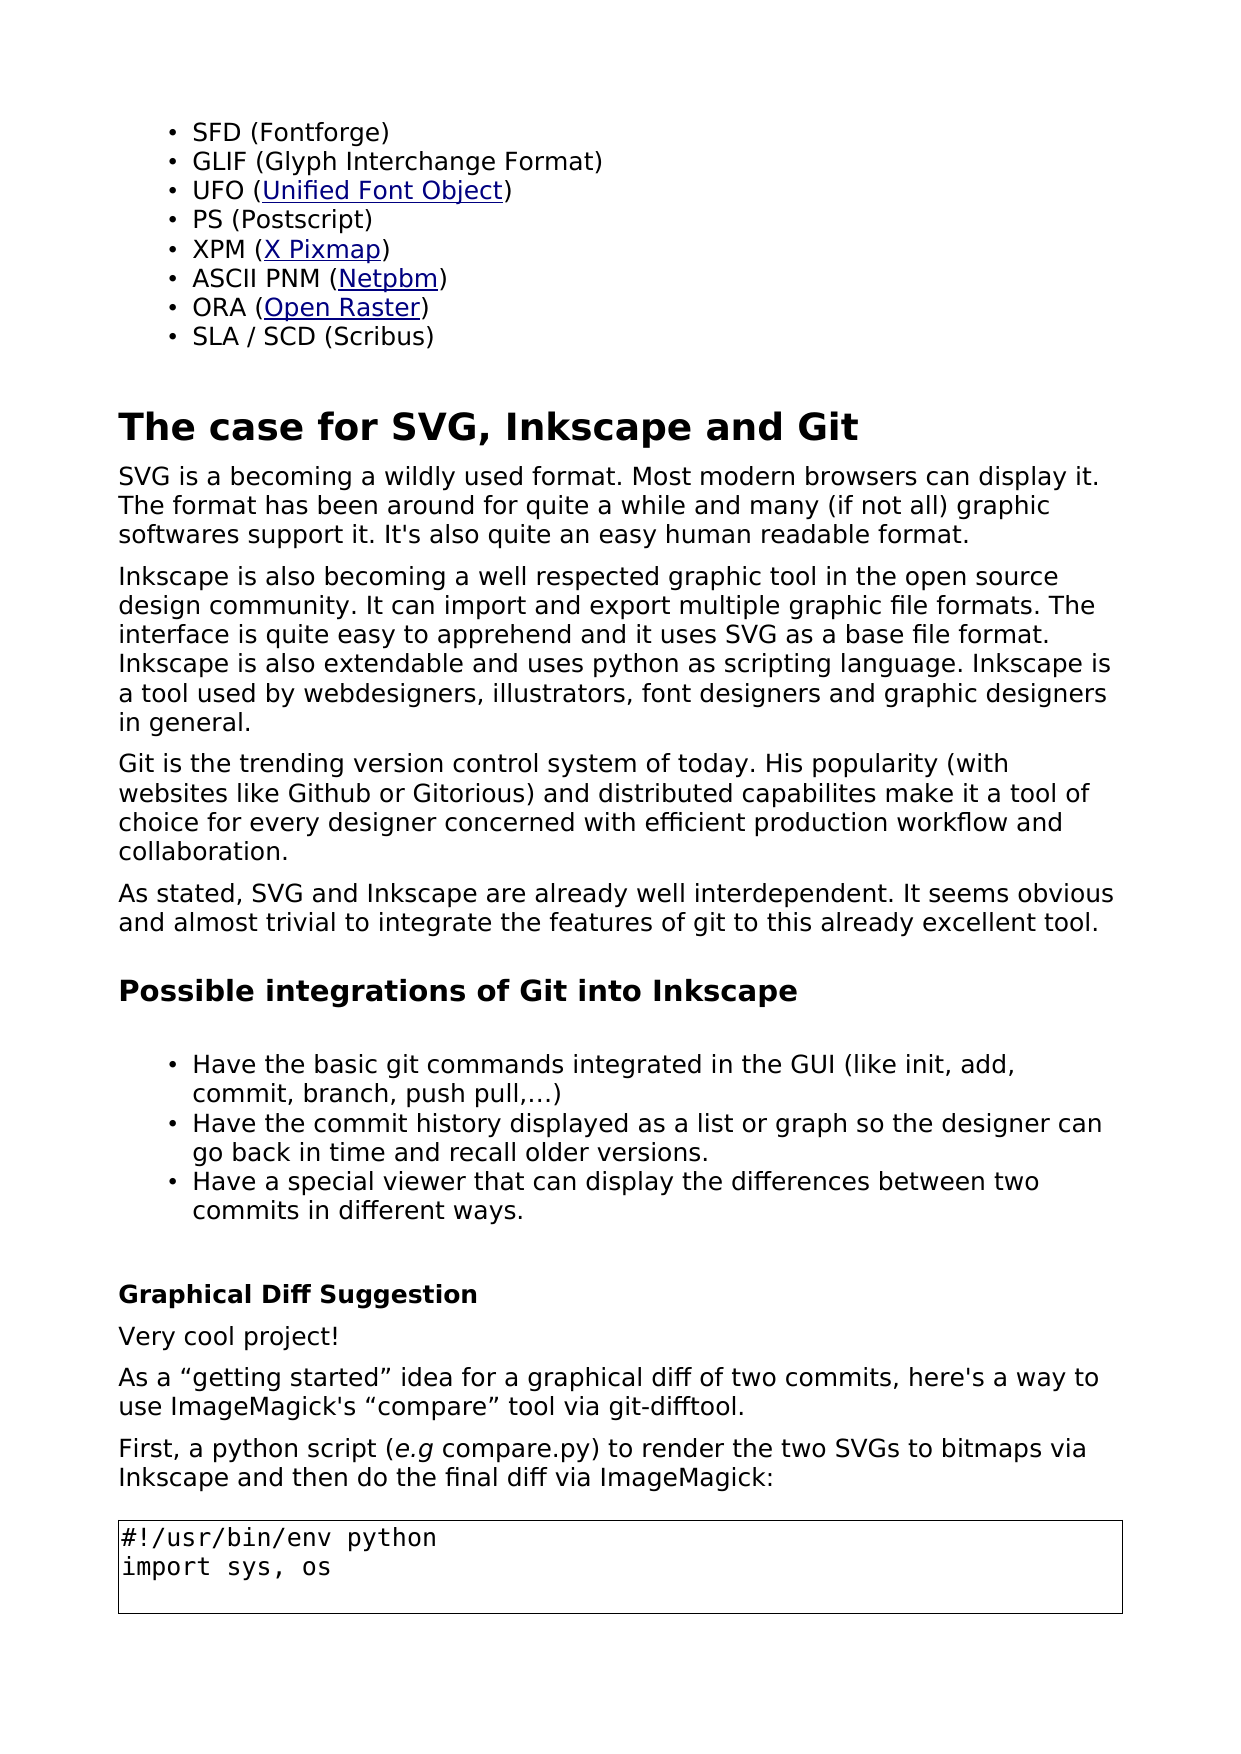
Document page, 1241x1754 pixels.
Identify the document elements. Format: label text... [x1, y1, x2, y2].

list Have a special viewer that can display the differences between two commits in different ways. [177, 1167, 1122, 1226]
subtitle Possible integrations of Git into Inkscape [118, 974, 1122, 1008]
list ORA (Open Raster) [177, 293, 1122, 322]
list Have the commit history displayed as a list or graph so the designer can go back in time and recall older versions. [177, 1109, 1122, 1167]
list PS (Postscript) [177, 206, 1122, 235]
text As stated, SVG and Inkscape are already well interdependent. It seems obvious and almost trivial to integrate the features of git to this already excellent tool. [118, 879, 1122, 937]
text Very cool project! [118, 1322, 1122, 1351]
list GLIF (Glyph Interchange Format) [177, 147, 1122, 176]
text Inkscape is also becoming a well respected graphic tool in the open source design community. It can import and export multiple graphic file formats. The interface is quite easy to apprehend and it uses SVG as a base file format. Inkscape is also extendable and uses python as scripting language. Inkscape is a tool used by webdesigners, illustrators, font designers and graphic designers in general. [118, 562, 1122, 737]
list UFO (Unified Font Object) [177, 176, 1122, 206]
table_header #!/usr/bin/env python import sys, os [119, 1521, 1122, 1613]
subtitle Graphical Diff Suggestion [118, 1280, 1122, 1309]
list XPM (X Pixmap) [177, 235, 1122, 264]
text First, a python script (e.g compare.py) to render the two SVGs to bitmaps via Inkscape and then do the final diff via ImageMagick: [118, 1434, 1122, 1492]
list Have the basic git commands integrated in the GUI (like init, add, commit, branch, push pull,…) [177, 1051, 1122, 1109]
text Git is the trending version control system of today. His popularity (with websites like Github or Gitorious) and distributed capabilites make it a tool of choice for every designer concerned with efficient production workflow and collaboration. [118, 749, 1122, 866]
subtitle The case for SVG, Inkscape and Git [118, 406, 1122, 449]
list ASCII PNM (Netpbm) [177, 264, 1122, 293]
text As a “getting started” idea for a graphical diff of two commits, here's a way to use ImageMagick's “compare” tool via git-difftool. [118, 1363, 1122, 1422]
text SVG is a becoming a wildly used format. Most modern browsers can display it. The format has been around for quite a while and many (if not all) graphic softwares support it. It's also quite an easy human readable format. [118, 462, 1122, 549]
list SFD (Fontforge) [177, 118, 1122, 147]
list SLA / SCD (Scribus) [177, 322, 1122, 351]
